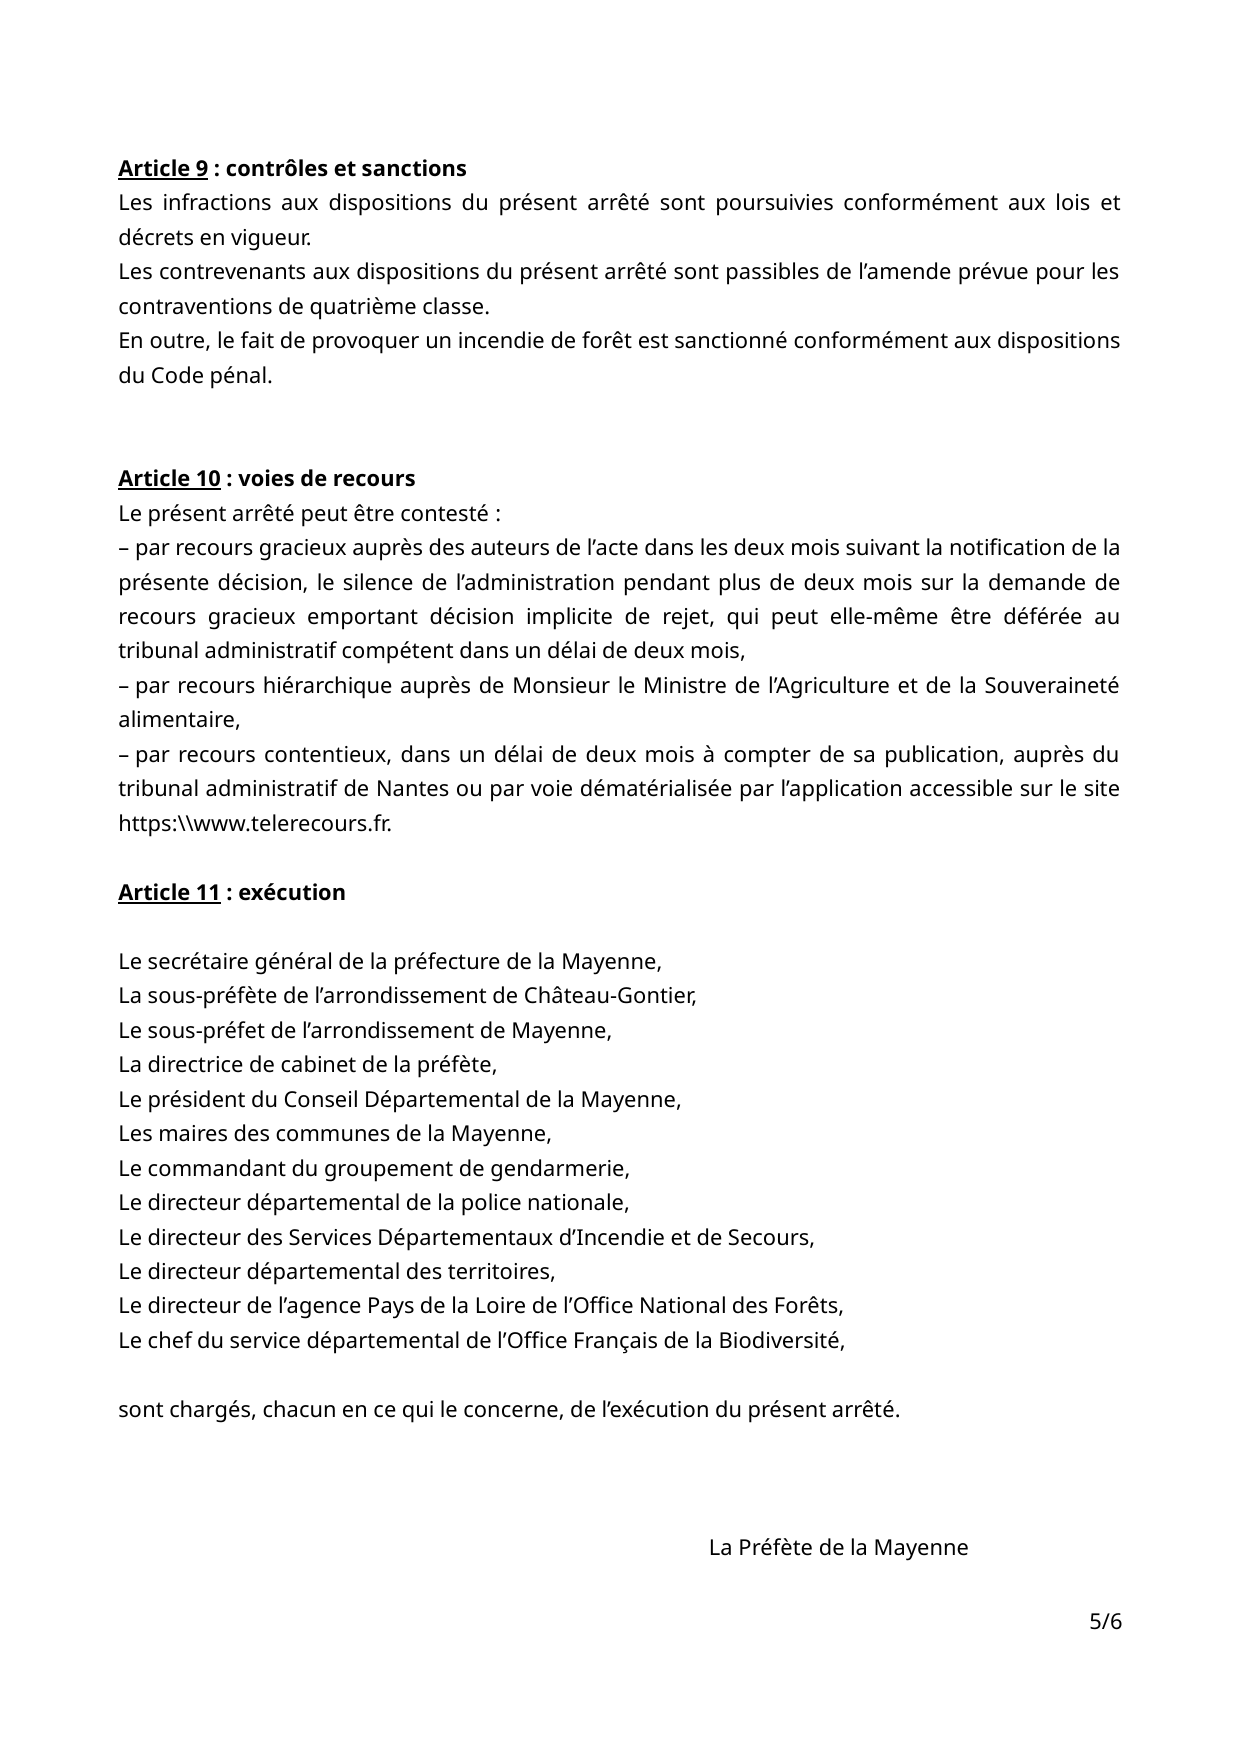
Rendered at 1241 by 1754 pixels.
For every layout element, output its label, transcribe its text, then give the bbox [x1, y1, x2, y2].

text Le président du Conseil Départemental de la Mayenne, [118, 1083, 1122, 1113]
text La Préfète de la Mayenne [118, 1532, 1122, 1562]
text Le directeur départemental des territoires, [118, 1256, 1122, 1286]
text En outre, le fait de provoquer un incendie de forêt est sanctionné conformément aux dispositions du Code pénal. [118, 325, 1122, 389]
text Le directeur de l’agence Pays de la Loire de l’Office National des Forêts, [118, 1290, 1122, 1320]
text – par recours contentieux, dans un délai de deux mois à compter de sa publication, auprès du tribunal administratif de Nantes ou par voie dématérialisée par l’application accessible sur le site https:\\www.telerecours.fr. [118, 739, 1122, 838]
text Le commandant du groupement de gendarmerie, [118, 1152, 1122, 1182]
text Les infractions aux dispositions du présent arrêté sont poursuivies conformément aux lois et décrets en vigueur. [118, 187, 1122, 252]
text Article 9 : contrôles et sanctions [118, 153, 1122, 183]
text Article 10 : voies de recours [118, 463, 1122, 493]
text Le directeur départemental de la police nationale, [118, 1187, 1122, 1217]
text La sous-préfète de l’arrondissement de Château-Gontier, [118, 980, 1122, 1010]
text Les maires des communes de la Mayenne, [118, 1118, 1122, 1148]
text Le secrétaire général de la préfecture de la Mayenne, [118, 946, 1122, 976]
text sont chargés, chacun en ce qui le concerne, de l’exécution du présent arrêté. [118, 1394, 1122, 1424]
text Le sous-préfet de l’arrondissement de Mayenne, [118, 1014, 1122, 1044]
text Article 11 : exécution [118, 877, 1122, 907]
text – par recours hiérarchique auprès de Monsieur le Ministre de l’Agriculture et de la Souveraineté alimentaire, [118, 670, 1122, 734]
text Le présent arrêté peut être contesté : [118, 497, 1122, 527]
text Le chef du service départemental de l’Office Français de la Biodiversité, [118, 1325, 1122, 1355]
text Les contrevenants aux dispositions du présent arrêté sont passibles de l’amende prévue pour les contraventions de quatrième classe. [118, 256, 1122, 321]
text La directrice de cabinet de la préfète, [118, 1049, 1122, 1079]
text Le directeur des Services Départementaux d’Incendie et de Secours, [118, 1221, 1122, 1251]
text – par recours gracieux auprès des auteurs de l’acte dans les deux mois suivant la notification de la présente décision, le silence de l’administration pendant plus de deux mois sur la demande de recours gracieux emportant décision implicite de rejet, qui peut elle-même être déférée au tribunal administratif compétent dans un délai de deux mois, [118, 532, 1122, 665]
